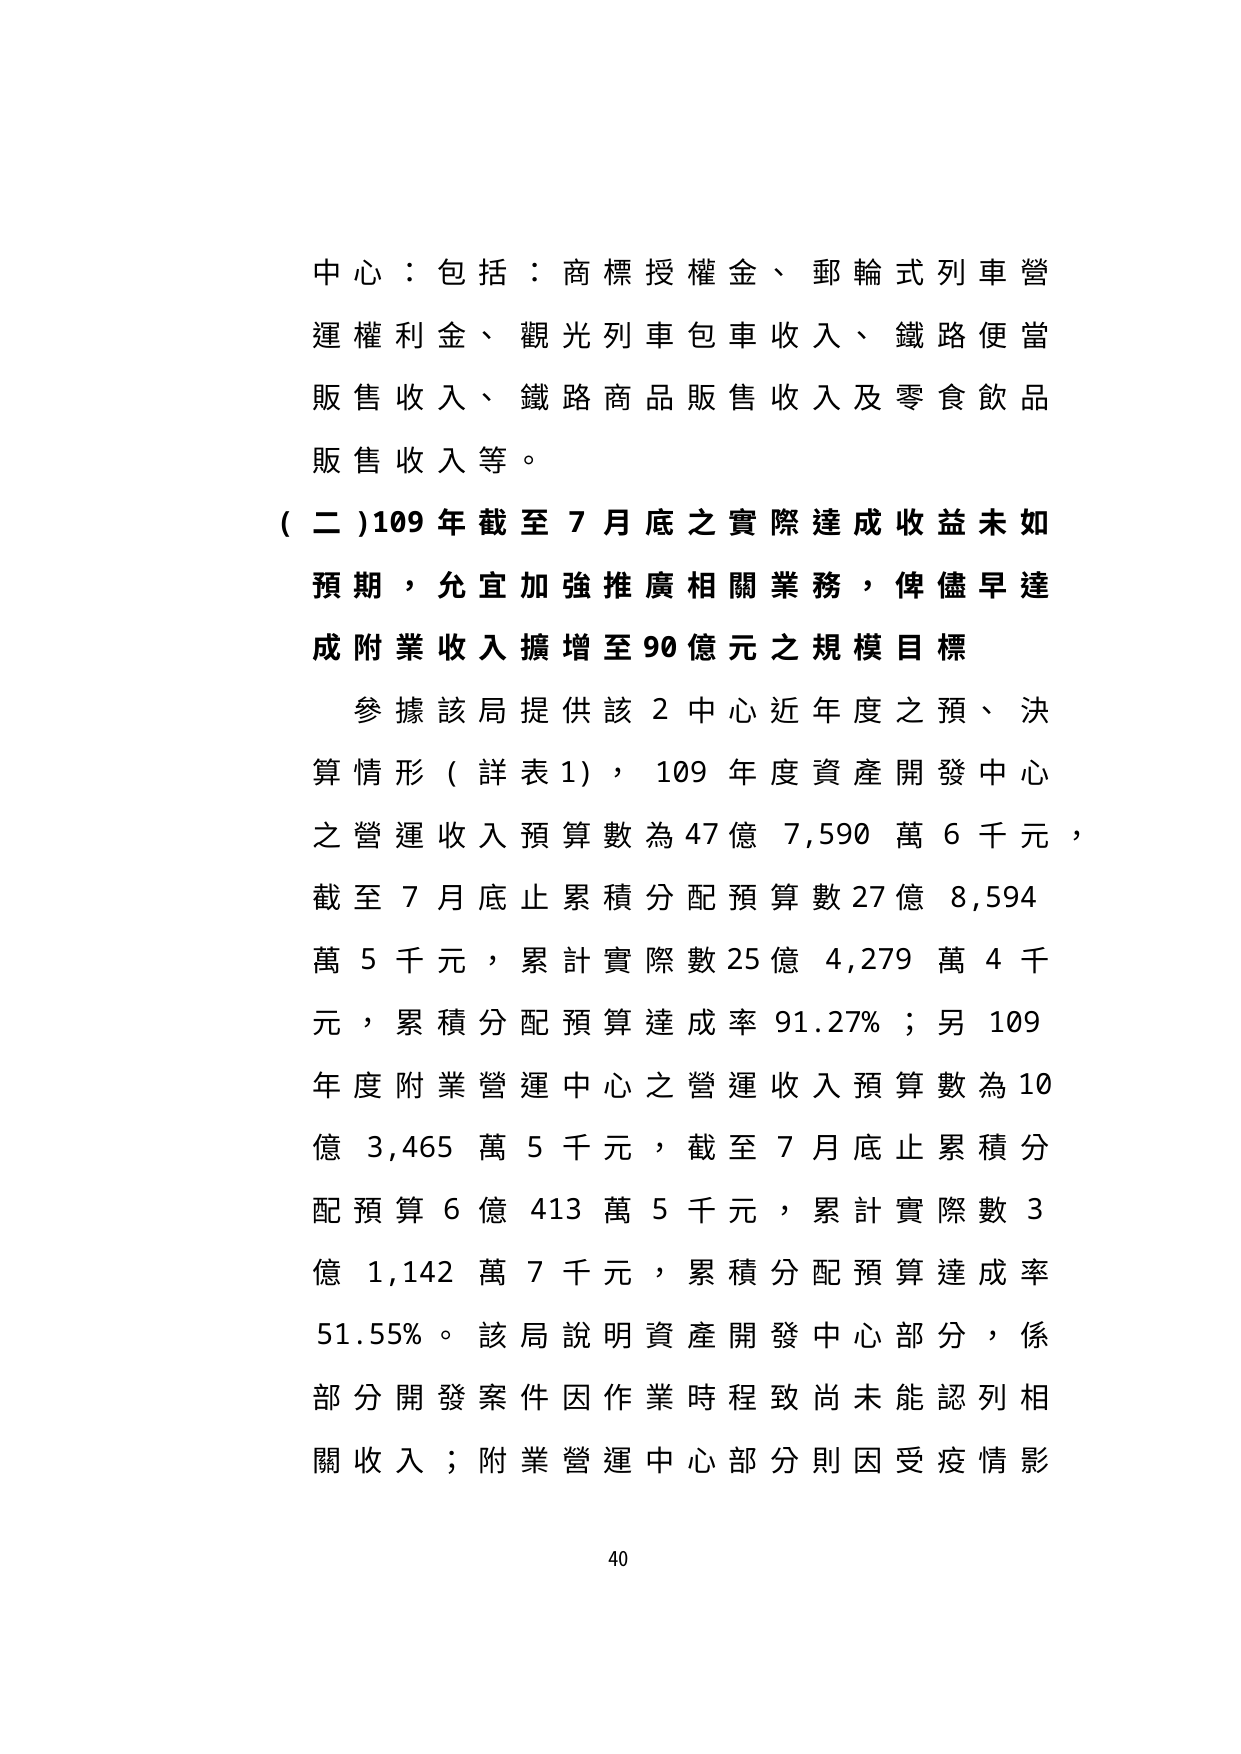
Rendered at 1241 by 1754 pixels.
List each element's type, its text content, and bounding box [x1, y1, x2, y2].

text 參據該局提供該2中心近年度之預、決算情形(詳表1)，109年度資產開發中心之營運收入預算數為47億7,590萬6千元，截至7月底止累積分配預算數27億8,594萬5千元，累計實際數25億4,279萬4千元，累積分配預算達成率91.27%；另109年度附業營運中心之營運收入預算數為10億3,465萬5千元，截至7月底止累積分配預算6億413萬5千元，累計實際數3億1,142萬7千元，累積分配預算達成率51.55%。該局說明資產開發中心部分，係部分開發案件因作業時程致尚未能認列相關收入；附業營運中心部分則因受疫情影響，銷售業績未達預期成長。又該2中心110年度營運收入之預算案數各為45億3,103萬6千元及9億1,620萬9千元，分別較109年度預算數減少2億4,487萬元(減幅5.13%)及1億1,844萬6千元(減幅11.45%)，附業經營拓展容有再加強與推廣空間。且該局於109年7月曾宣示將於2024年附業營收倍增至90億元之目標，允宜強化相關業務拓展效能，俾儘早達成附業收入擴增至規模目標。 [269, 667, 1056, 1479]
text (二)109年截至7月底之實際達成收益未如預期，允宜加強推廣相關業務，俾儘早達成附業收入擴增至90億元之規模目標 [240, 479, 1056, 667]
text 中心：包括：商標授權金、郵輪式列車營運權利金、觀光列車包車收入、鐵路便當販售收入、鐵路商品販售收入及零食飲品販售收入等。 [269, 229, 1056, 479]
